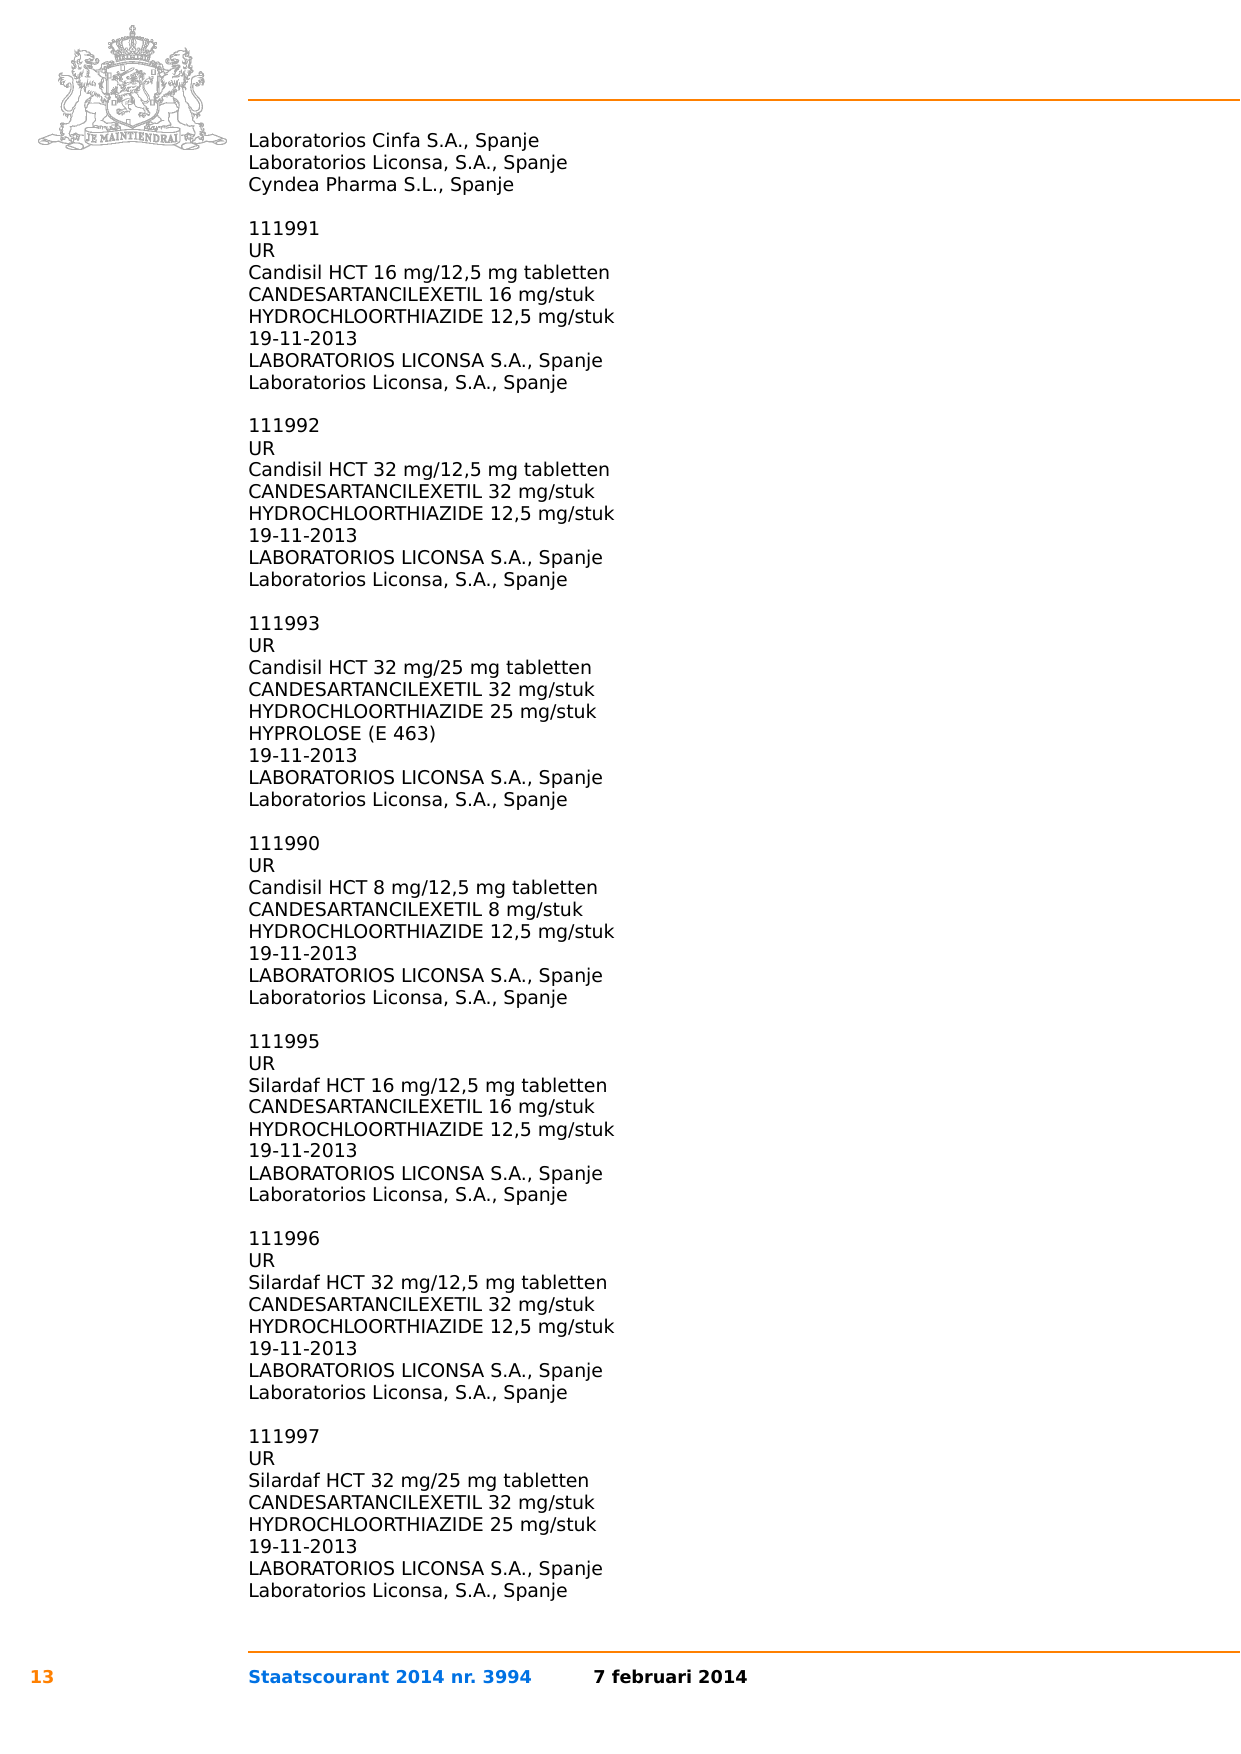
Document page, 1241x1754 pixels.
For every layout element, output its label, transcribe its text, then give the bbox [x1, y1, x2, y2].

text CANDESARTANCILEXETIL 16 mg/stuk [248, 1096, 1163, 1118]
text Silardaf HCT 32 mg/12,5 mg tabletten [248, 1272, 1163, 1294]
text HYDROCHLOORTHIAZIDE 25 mg/stuk [248, 701, 1163, 723]
text 111993 [248, 613, 1163, 635]
text Laboratorios Liconsa, S.A., Spanje [248, 1580, 1163, 1602]
text 19-11-2013 [248, 1536, 1163, 1558]
text HYDROCHLOORTHIAZIDE 12,5 mg/stuk [248, 503, 1163, 525]
text Silardaf HCT 32 mg/25 mg tabletten [248, 1470, 1163, 1492]
text LABORATORIOS LICONSA S.A., Spanje [248, 1360, 1163, 1382]
text Laboratorios Liconsa, S.A., Spanje [248, 1382, 1163, 1404]
text Laboratorios Liconsa, S.A., Spanje [248, 569, 1163, 591]
text LABORATORIOS LICONSA S.A., Spanje [248, 349, 1163, 372]
text CANDESARTANCILEXETIL 16 mg/stuk [248, 284, 1163, 306]
text LABORATORIOS LICONSA S.A., Spanje [248, 1558, 1163, 1580]
text 111991 [248, 218, 1163, 240]
text LABORATORIOS LICONSA S.A., Spanje [248, 547, 1163, 569]
text 111997 [248, 1426, 1163, 1448]
text HYPROLOSE (E 463) [248, 723, 1163, 745]
text Laboratorios Liconsa, S.A., Spanje [248, 372, 1163, 393]
text 111992 [248, 415, 1163, 437]
text Cyndea Pharma S.L., Spanje [248, 174, 1163, 196]
text UR [248, 437, 1163, 459]
text Laboratorios Liconsa, S.A., Spanje [248, 1184, 1163, 1206]
text UR [248, 1250, 1163, 1272]
text HYDROCHLOORTHIAZIDE 12,5 mg/stuk [248, 921, 1163, 943]
text 111990 [248, 833, 1163, 855]
text LABORATORIOS LICONSA S.A., Spanje [248, 767, 1163, 789]
text UR [248, 240, 1163, 262]
text 19-11-2013 [248, 328, 1163, 349]
text UR [248, 855, 1163, 877]
text Laboratorios Liconsa, S.A., Spanje [248, 152, 1163, 174]
text Candisil HCT 32 mg/25 mg tabletten [248, 657, 1163, 679]
text CANDESARTANCILEXETIL 32 mg/stuk [248, 679, 1163, 701]
text Laboratorios Cinfa S.A., Spanje [248, 130, 1163, 152]
text Silardaf HCT 16 mg/12,5 mg tabletten [248, 1074, 1163, 1096]
text HYDROCHLOORTHIAZIDE 12,5 mg/stuk [248, 306, 1163, 328]
text Candisil HCT 16 mg/12,5 mg tabletten [248, 262, 1163, 284]
text CANDESARTANCILEXETIL 32 mg/stuk [248, 1294, 1163, 1316]
text 111996 [248, 1228, 1163, 1250]
text HYDROCHLOORTHIAZIDE 12,5 mg/stuk [248, 1316, 1163, 1338]
text UR [248, 1448, 1163, 1470]
text Laboratorios Liconsa, S.A., Spanje [248, 987, 1163, 1009]
text CANDESARTANCILEXETIL 8 mg/stuk [248, 899, 1163, 921]
text Candisil HCT 32 mg/12,5 mg tabletten [248, 459, 1163, 481]
text 19-11-2013 [248, 745, 1163, 767]
text 19-11-2013 [248, 1338, 1163, 1360]
text LABORATORIOS LICONSA S.A., Spanje [248, 965, 1163, 987]
text HYDROCHLOORTHIAZIDE 25 mg/stuk [248, 1514, 1163, 1536]
text Candisil HCT 8 mg/12,5 mg tabletten [248, 877, 1163, 899]
text 19-11-2013 [248, 1140, 1163, 1162]
text UR [248, 1052, 1163, 1074]
text CANDESARTANCILEXETIL 32 mg/stuk [248, 481, 1163, 503]
picture [38, 25, 227, 150]
text LABORATORIOS LICONSA S.A., Spanje [248, 1162, 1163, 1184]
text 19-11-2013 [248, 943, 1163, 965]
text 111995 [248, 1031, 1163, 1052]
text HYDROCHLOORTHIAZIDE 12,5 mg/stuk [248, 1118, 1163, 1140]
text UR [248, 635, 1163, 657]
text CANDESARTANCILEXETIL 32 mg/stuk [248, 1492, 1163, 1514]
text 19-11-2013 [248, 525, 1163, 547]
text Laboratorios Liconsa, S.A., Spanje [248, 789, 1163, 811]
